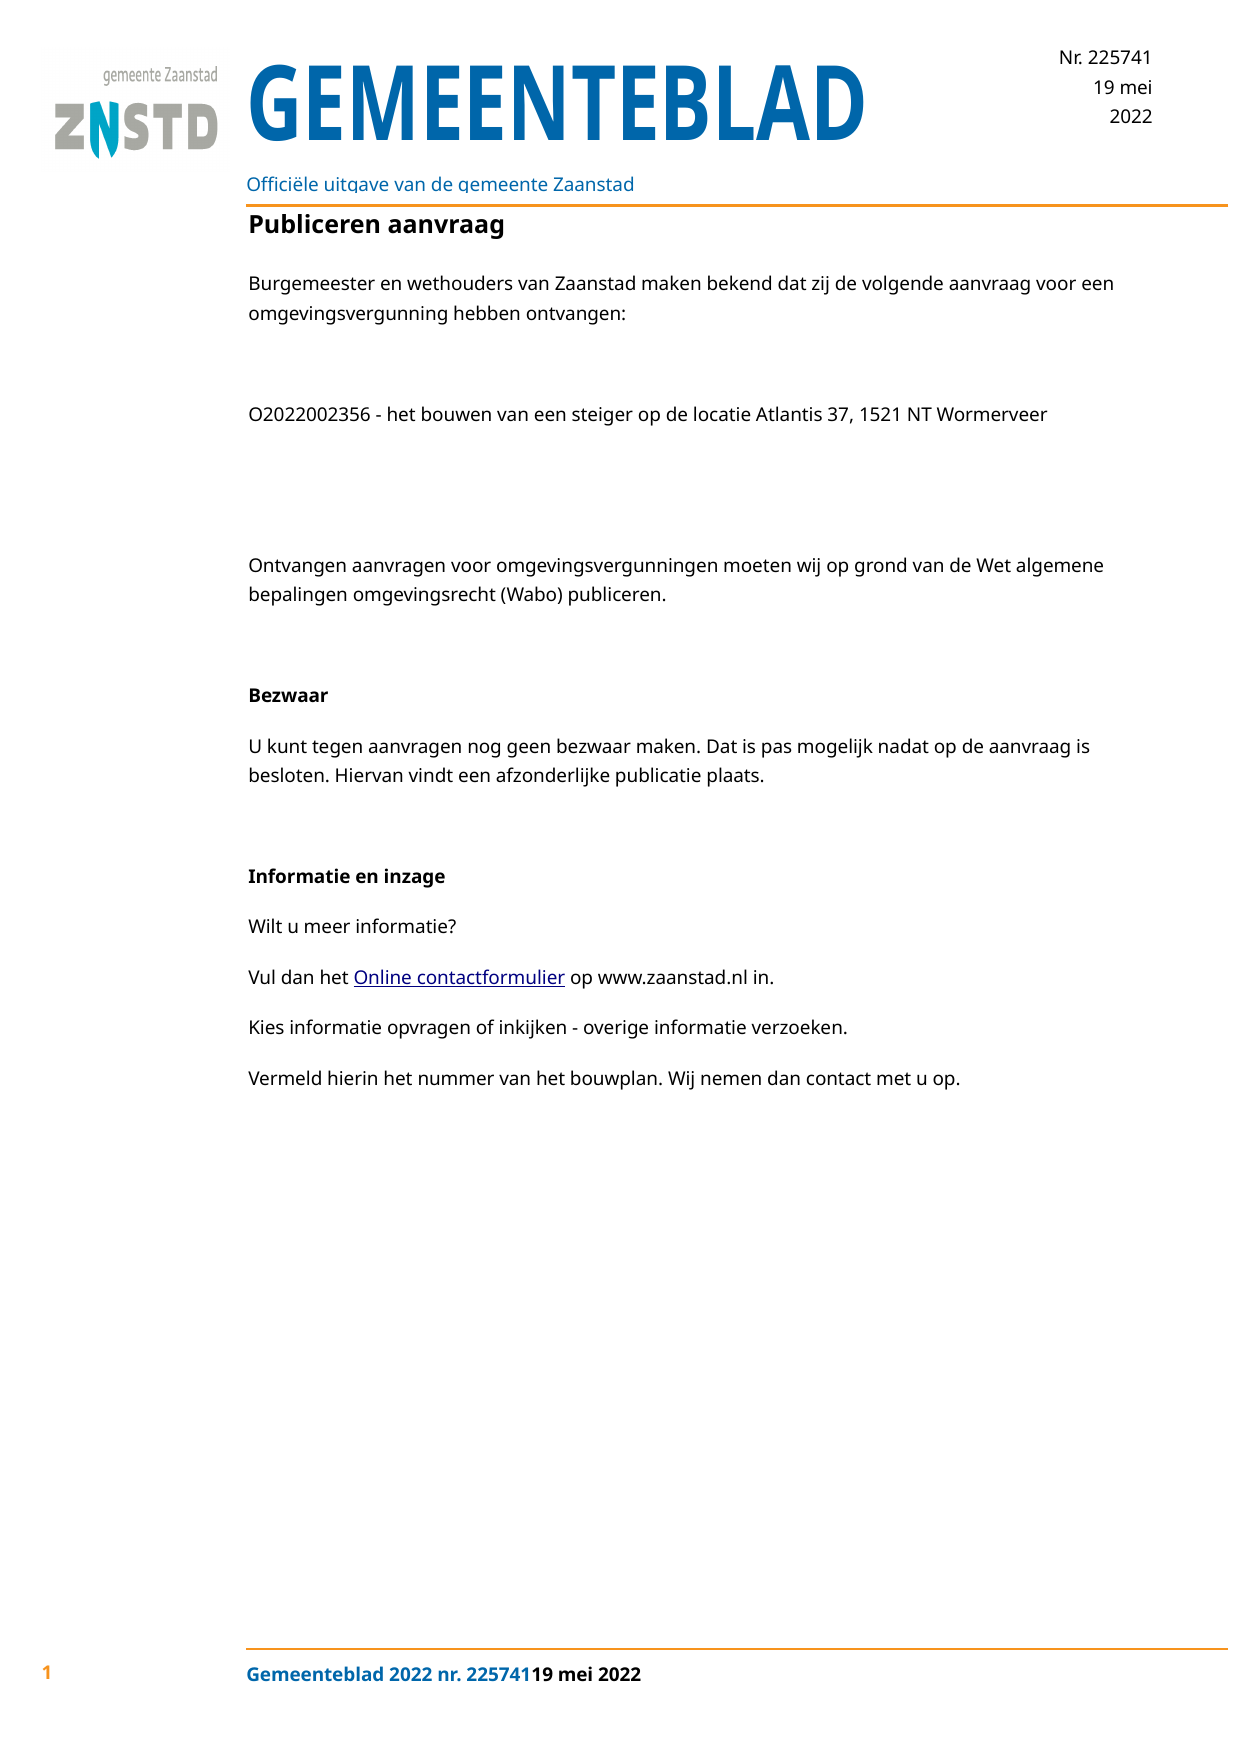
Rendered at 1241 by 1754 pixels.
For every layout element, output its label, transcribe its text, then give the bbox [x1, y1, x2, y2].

text Vermeld hierin het nummer van het bouwplan. Wij nemen dan contact met u op. [248, 1065, 1152, 1091]
text U kunt tegen aanvragen nog geen bezwaar maken. Dat is pas mogelijk nadat op de aanvraag is besloten. Hiervan vindt een afzonderlijke publicatie plaats. [248, 733, 1152, 788]
text Burgemeester en wethouders van Zaanstad maken bekend dat zij de volgende aanvraag voor een omgevingsvergunning hebben ontvangen: [248, 270, 1152, 326]
text Wilt u meer informatie? [248, 914, 1152, 939]
picture [41, 47, 231, 172]
text Bezwaar [248, 682, 1152, 708]
text Informatie en inzage [248, 863, 1152, 889]
text Vul dan het Online contactformulier op www.zaanstad.nl in. [248, 964, 1152, 990]
text Publiceren aanvraag [248, 207, 1152, 241]
text Ontvangen aanvragen voor omgevingsvergunningen moeten wij op grond van de Wet algemene bepalingen omgevingsrecht (Wabo) publiceren. [248, 552, 1152, 607]
text Kies informatie opvragen of inkijken - overige informatie verzoeken. [248, 1014, 1152, 1040]
text O2022002356 - het bouwen van een steiger op de locatie Atlantis 37, 1521 NT Wormerveer [248, 401, 1152, 426]
